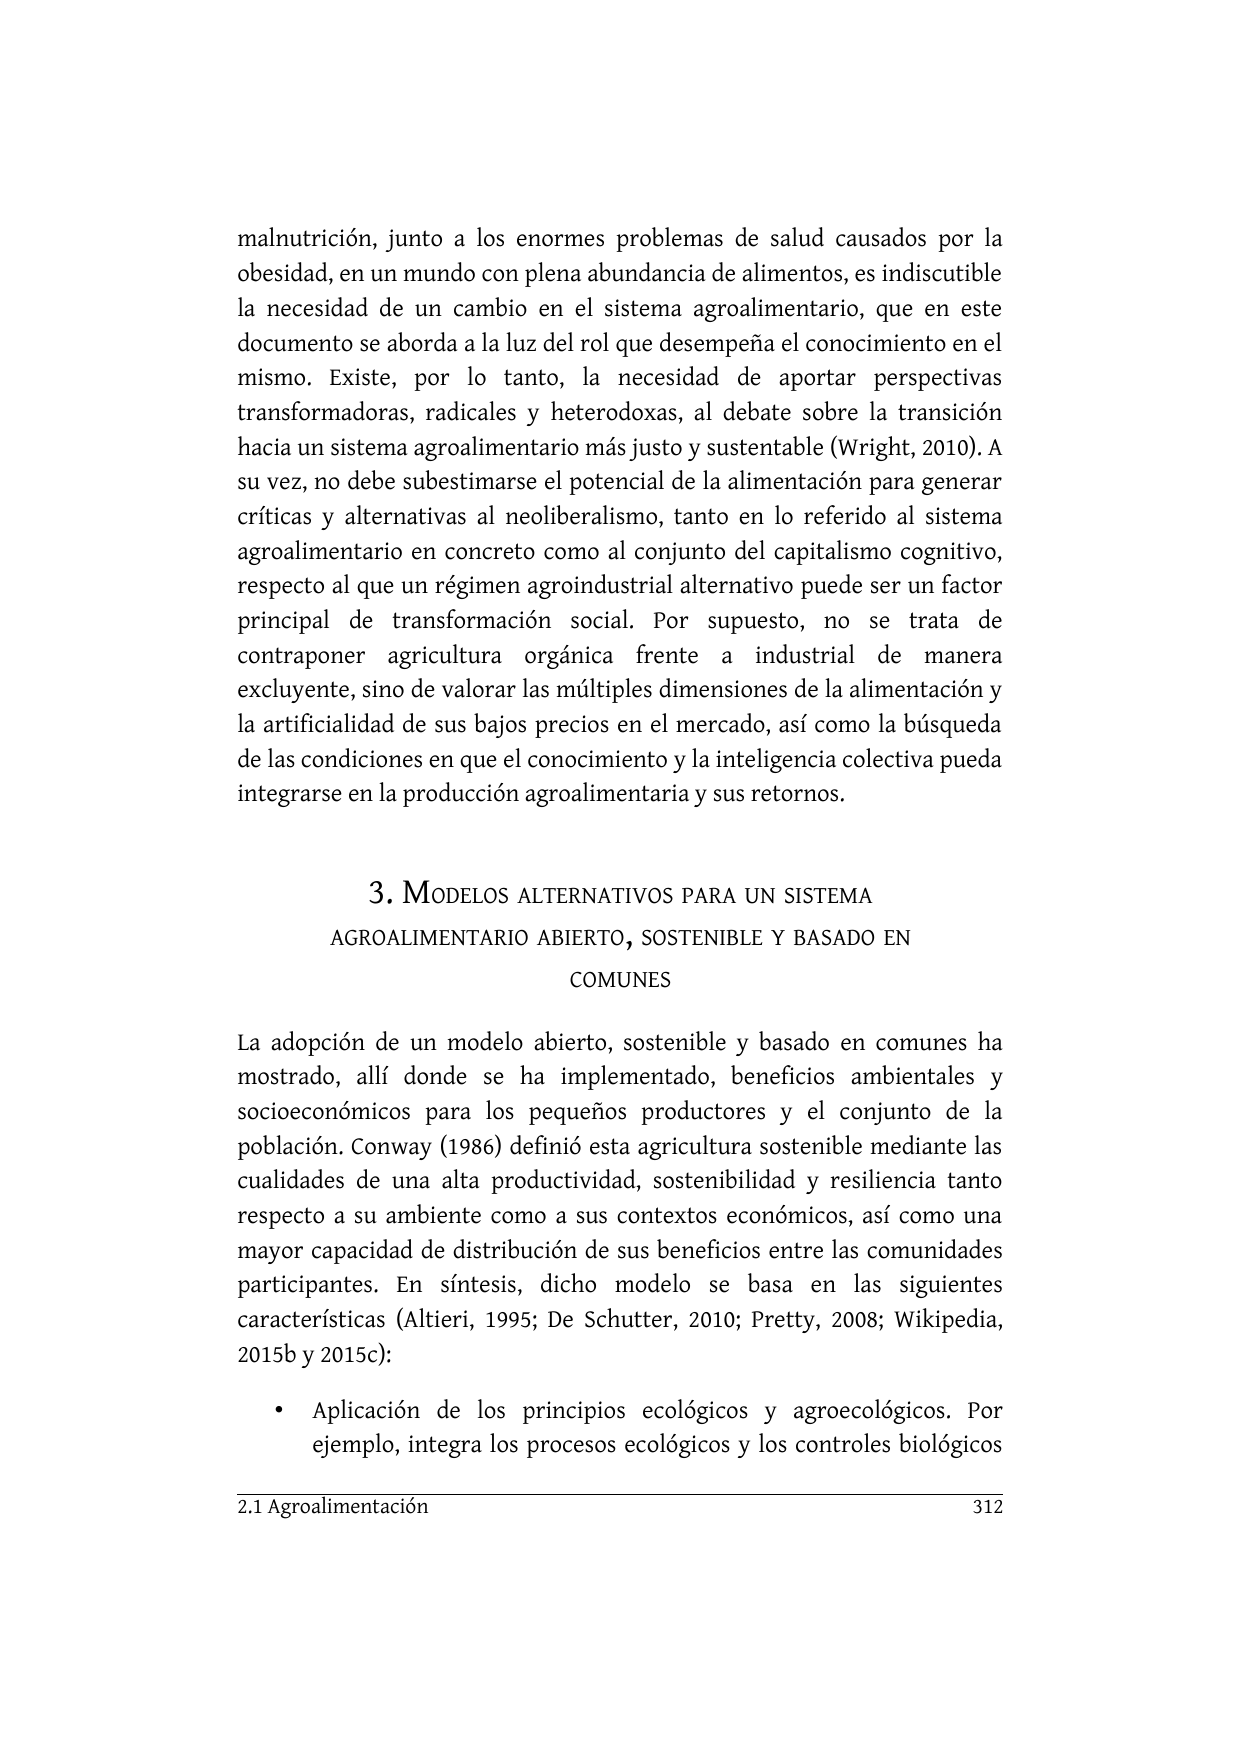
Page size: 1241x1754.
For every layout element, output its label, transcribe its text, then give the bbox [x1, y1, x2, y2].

subtitle Modelos alternativos para un sistema agroalimentario abierto, sostenible y basado en comunes [282, 872, 958, 998]
text La adopción de un modelo abierto, sostenible y basado en comunes ha mostrado, allí donde se ha implementado, beneficios ambientales y socioeconómicos para los pequeños productores y el conjunto de la población. Conway (1986) definió esta agricultura sostenible mediante las cualidades de una alta productividad, sostenibilidad y resiliencia tanto respecto a su ambiente como a sus contextos económicos, así como una mayor capacidad de distribución de sus beneficios entre las comunidades participantes. En síntesis, dicho modelo se basa en las siguientes características (Altieri, 1995; De Schutter, 2010; Pretty, 2008; Wikipedia, 2015b y 2015c): [237, 1028, 1003, 1369]
text malnutrición, junto a los enormes problemas de salud causados por la obesidad, en un mundo con plena abundancia de alimentos, es indiscutible la necesidad de un cambio en el sistema agroalimentario, que en este documento se aborda a la luz del rol que desempeña el conocimiento en el mismo. Existe, por lo tanto, la necesidad de aportar perspectivas transformadoras, radicales y heterodoxas, al debate sobre la transición hacia un sistema agroalimentario más justo y sustentable (Wright, 2010). A su vez, no debe subestimarse el potencial de la alimentación para generar críticas y alternativas al neoliberalismo, tanto en lo referido al sistema agroalimentario en concreto como al conjunto del capitalismo cognitivo, respecto al que un régimen agroindustrial alternativo puede ser un factor principal de transformación social. Por supuesto, no se trata de contraponer agricultura orgánica frente a industrial de manera excluyente, sino de valorar las múltiples dimensiones de la alimentación y la artificialidad de sus bajos precios en el mercado, así como la búsqueda de las condiciones en que el conocimiento y la inteligencia colectiva pueda integrarse en la producción agroalimentaria y sus retornos. [237, 225, 1003, 809]
list Aplicación de los principios ecológicos y agroecológicos. Por ejemplo, integra los procesos ecológicos y los controles biológicos [274, 1396, 1003, 1460]
